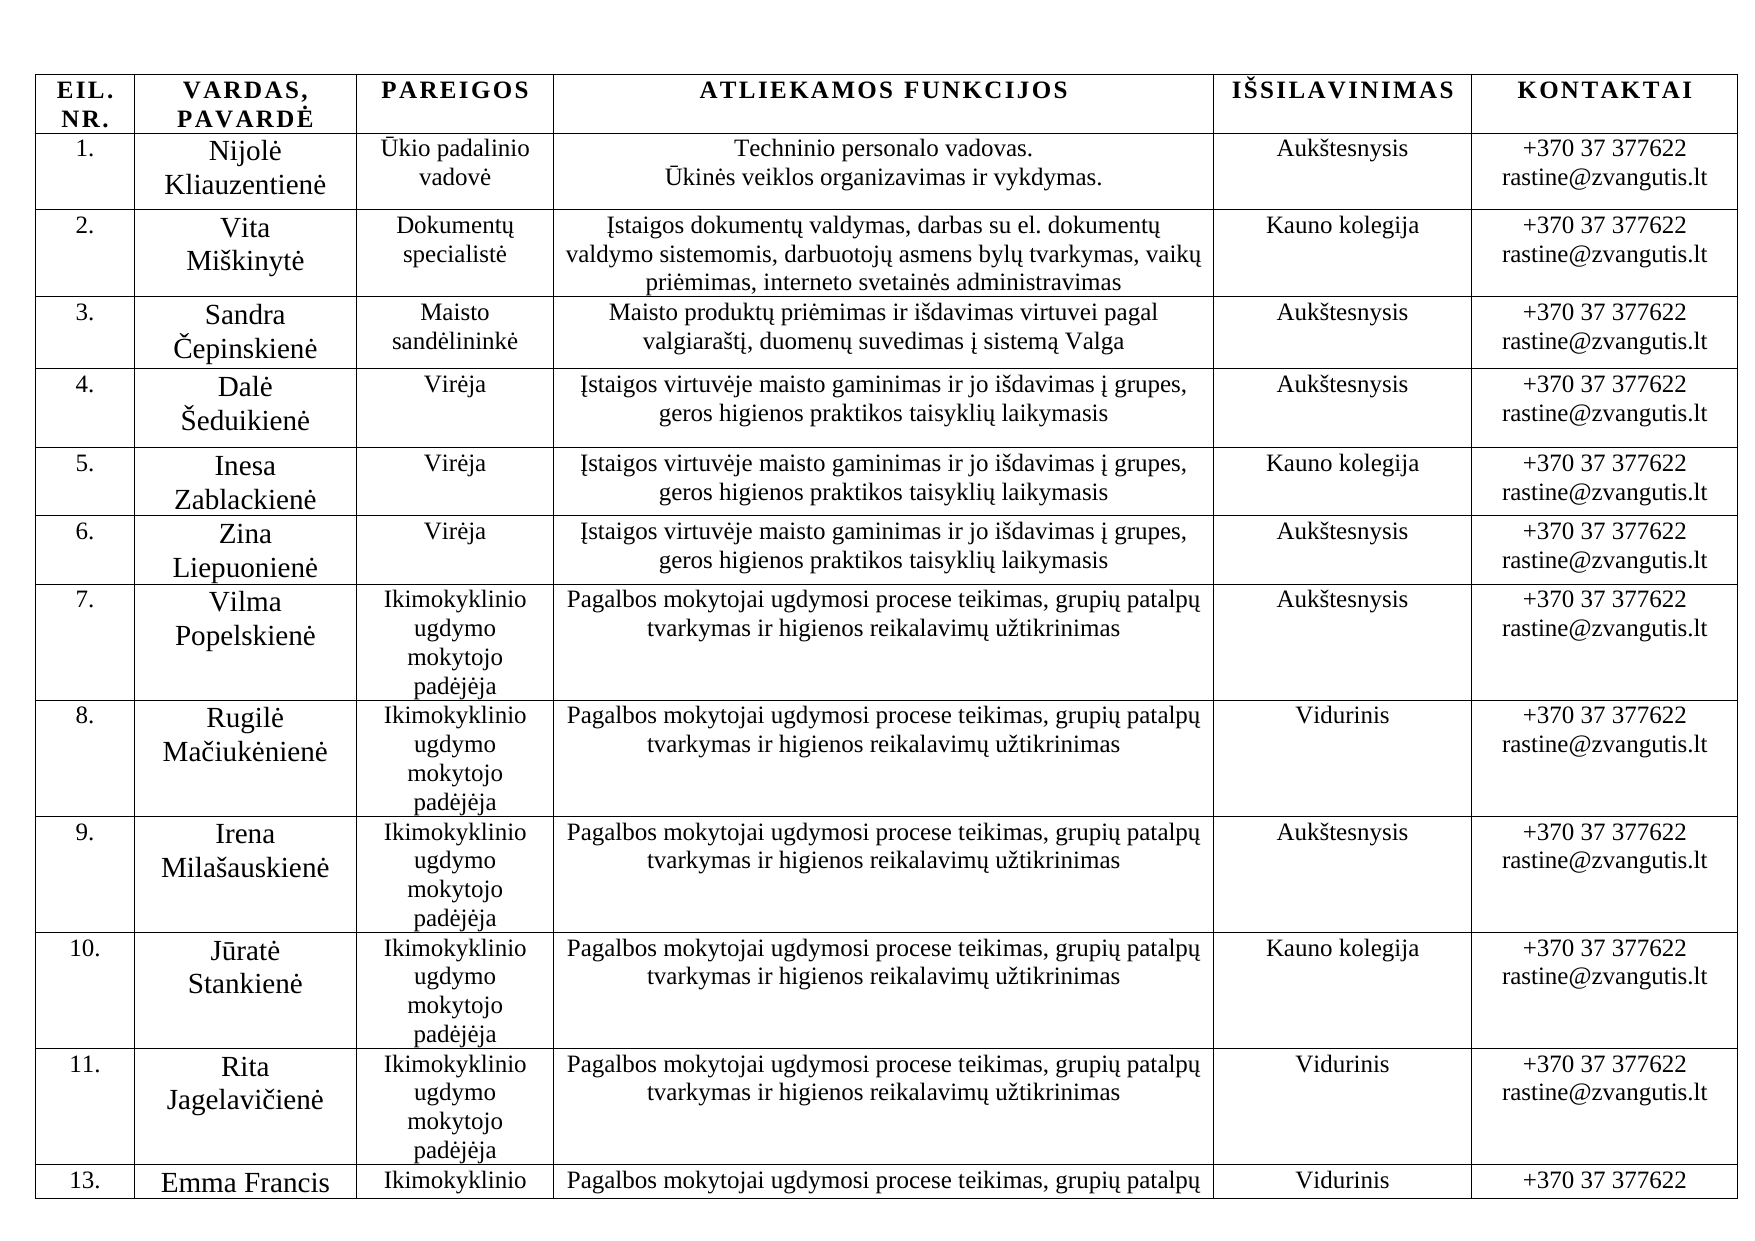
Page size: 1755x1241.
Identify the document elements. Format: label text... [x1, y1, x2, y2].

table_cell Pagalbos mokytojai ugdymosi procese teikimas, grupių patalpų tvarkymas ir higienos reikalavimų užtikrinimas [554, 933, 1213, 1048]
table_cell 2. [36, 210, 134, 296]
table_cell Rugilė Mačiukėnienė [135, 701, 356, 816]
table_cell +370 37 377622 rastine@zvangutis.lt [1472, 134, 1737, 209]
table_cell Dokumentų specialistė [357, 210, 553, 296]
table_cell Ikimokyklinio ugdymo mokytojo padėjėja [357, 933, 553, 1048]
table_cell +370 37 377622 rastine@zvangutis.lt [1472, 448, 1737, 515]
table_cell +370 37 377622 rastine@zvangutis.lt [1472, 1049, 1737, 1164]
table_header EIL. NR. [36, 75, 134, 132]
table_cell Įstaigos virtuvėje maisto gaminimas ir jo išdavimas į grupes, geros higienos praktikos taisyklių laikymasis [554, 369, 1213, 447]
table_cell Aukštesnysis [1214, 516, 1471, 583]
table_cell Kauno kolegija [1214, 210, 1471, 296]
table_cell Ikimokyklinio ugdymo mokytojo padėjėja [357, 585, 553, 699]
table_cell Ūkio padalinio vadovė [357, 134, 553, 209]
table_cell +370 37 377622 rastine@zvangutis.lt [1472, 817, 1737, 932]
table_header ATLIEKAMOS FUNKCIJOS [554, 75, 1213, 132]
table_cell +370 37 377622 [1472, 1165, 1737, 1198]
table_cell Emma Francis [135, 1165, 356, 1198]
table_cell +370 37 377622 rastine@zvangutis.lt [1472, 516, 1737, 583]
table_cell Vidurinis [1214, 1165, 1471, 1198]
table_cell Techninio personalo vadovas. Ūkinės veiklos organizavimas ir vykdymas. [554, 134, 1213, 209]
table_cell Zina Liepuonienė [135, 516, 356, 583]
table_cell Maisto produktų priėmimas ir išdavimas virtuvei pagal valgiaraštį, duomenų suvedimas į sistemą Valga [554, 297, 1213, 368]
table_cell Pagalbos mokytojai ugdymosi procese teikimas, grupių patalpų tvarkymas ir higienos reikalavimų užtikrinimas [554, 1049, 1213, 1164]
table_cell Sandra Čepinskienė [135, 297, 356, 368]
table_cell Pagalbos mokytojai ugdymosi procese teikimas, grupių patalpų tvarkymas ir higienos reikalavimų užtikrinimas [554, 585, 1213, 699]
table_cell 6. [36, 516, 134, 583]
table_cell Vita Miškinytė [135, 210, 356, 296]
table_cell Virėja [357, 448, 553, 515]
table_cell Įstaigos virtuvėje maisto gaminimas ir jo išdavimas į grupes, geros higienos praktikos taisyklių laikymasis [554, 448, 1213, 515]
table_cell Įstaigos virtuvėje maisto gaminimas ir jo išdavimas į grupes, geros higienos praktikos taisyklių laikymasis [554, 516, 1213, 583]
table_header PAREIGOS [357, 75, 553, 132]
table_cell Aukštesnysis [1214, 134, 1471, 209]
table_cell Aukštesnysis [1214, 817, 1471, 932]
table_cell Vidurinis [1214, 1049, 1471, 1164]
table_cell Aukštesnysis [1214, 585, 1471, 699]
table_cell +370 37 377622 rastine@zvangutis.lt [1472, 933, 1737, 1048]
table_header VARDAS, PAVARDĖ [135, 75, 356, 132]
table_cell Virėja [357, 516, 553, 583]
table_cell 11. [36, 1049, 134, 1164]
table_cell Irena Milašauskienė [135, 817, 356, 932]
table_cell Rita Jagelavičienė [135, 1049, 356, 1164]
table_cell +370 37 377622 rastine@zvangutis.lt [1472, 585, 1737, 699]
table_cell Virėja [357, 369, 553, 447]
table_cell Pagalbos mokytojai ugdymosi procese teikimas, grupių patalpų tvarkymas ir higienos reikalavimų užtikrinimas [554, 701, 1213, 816]
table_cell 7. [36, 585, 134, 699]
table_cell Pagalbos mokytojai ugdymosi procese teikimas, grupių patalpų tvarkymas ir higienos reikalavimų užtikrinimas [554, 817, 1213, 932]
table_header IŠSILAVINIMAS [1214, 75, 1471, 132]
table_cell Inesa Zablackienė [135, 448, 356, 515]
table_header KONTAKTAI [1472, 75, 1737, 132]
table_cell Maisto sandėlininkė [357, 297, 553, 368]
table_cell +370 37 377622 rastine@zvangutis.lt [1472, 297, 1737, 368]
table_cell Vidurinis [1214, 701, 1471, 816]
table_cell Ikimokyklinio ugdymo mokytojo padėjėja [357, 701, 553, 816]
table_cell +370 37 377622 rastine@zvangutis.lt [1472, 701, 1737, 816]
table_cell Įstaigos dokumentų valdymas, darbas su el. dokumentų valdymo sistemomis, darbuotojų asmens bylų tvarkymas, vaikų priėmimas, interneto svetainės administravimas [554, 210, 1213, 296]
table_cell 10. [36, 933, 134, 1048]
table_cell Vilma Popelskienė [135, 585, 356, 699]
table_cell +370 37 377622 rastine@zvangutis.lt [1472, 210, 1737, 296]
table_cell Pagalbos mokytojai ugdymosi procese teikimas, grupių patalpų [554, 1165, 1213, 1198]
table_cell 8. [36, 701, 134, 816]
table_cell Aukštesnysis [1214, 369, 1471, 447]
table_cell Nijolė Kliauzentienė [135, 134, 356, 209]
table_cell 9. [36, 817, 134, 932]
table_cell Jūratė Stankienė [135, 933, 356, 1048]
table_cell 4. [36, 369, 134, 447]
table_cell 13. [36, 1165, 134, 1198]
table_cell 1. [36, 134, 134, 209]
table_cell Ikimokyklinio ugdymo mokytojo padėjėja [357, 817, 553, 932]
table_cell 3. [36, 297, 134, 368]
table_cell +370 37 377622 rastine@zvangutis.lt [1472, 369, 1737, 447]
table_cell Dalė Šeduikienė [135, 369, 356, 447]
table_cell Ikimokyklinio ugdymo mokytojo padėjėja [357, 1049, 553, 1164]
table_cell Kauno kolegija [1214, 933, 1471, 1048]
table_cell 5. [36, 448, 134, 515]
table_cell Aukštesnysis [1214, 297, 1471, 368]
table_cell Ikimokyklinio [357, 1165, 553, 1198]
table_cell Kauno kolegija [1214, 448, 1471, 515]
